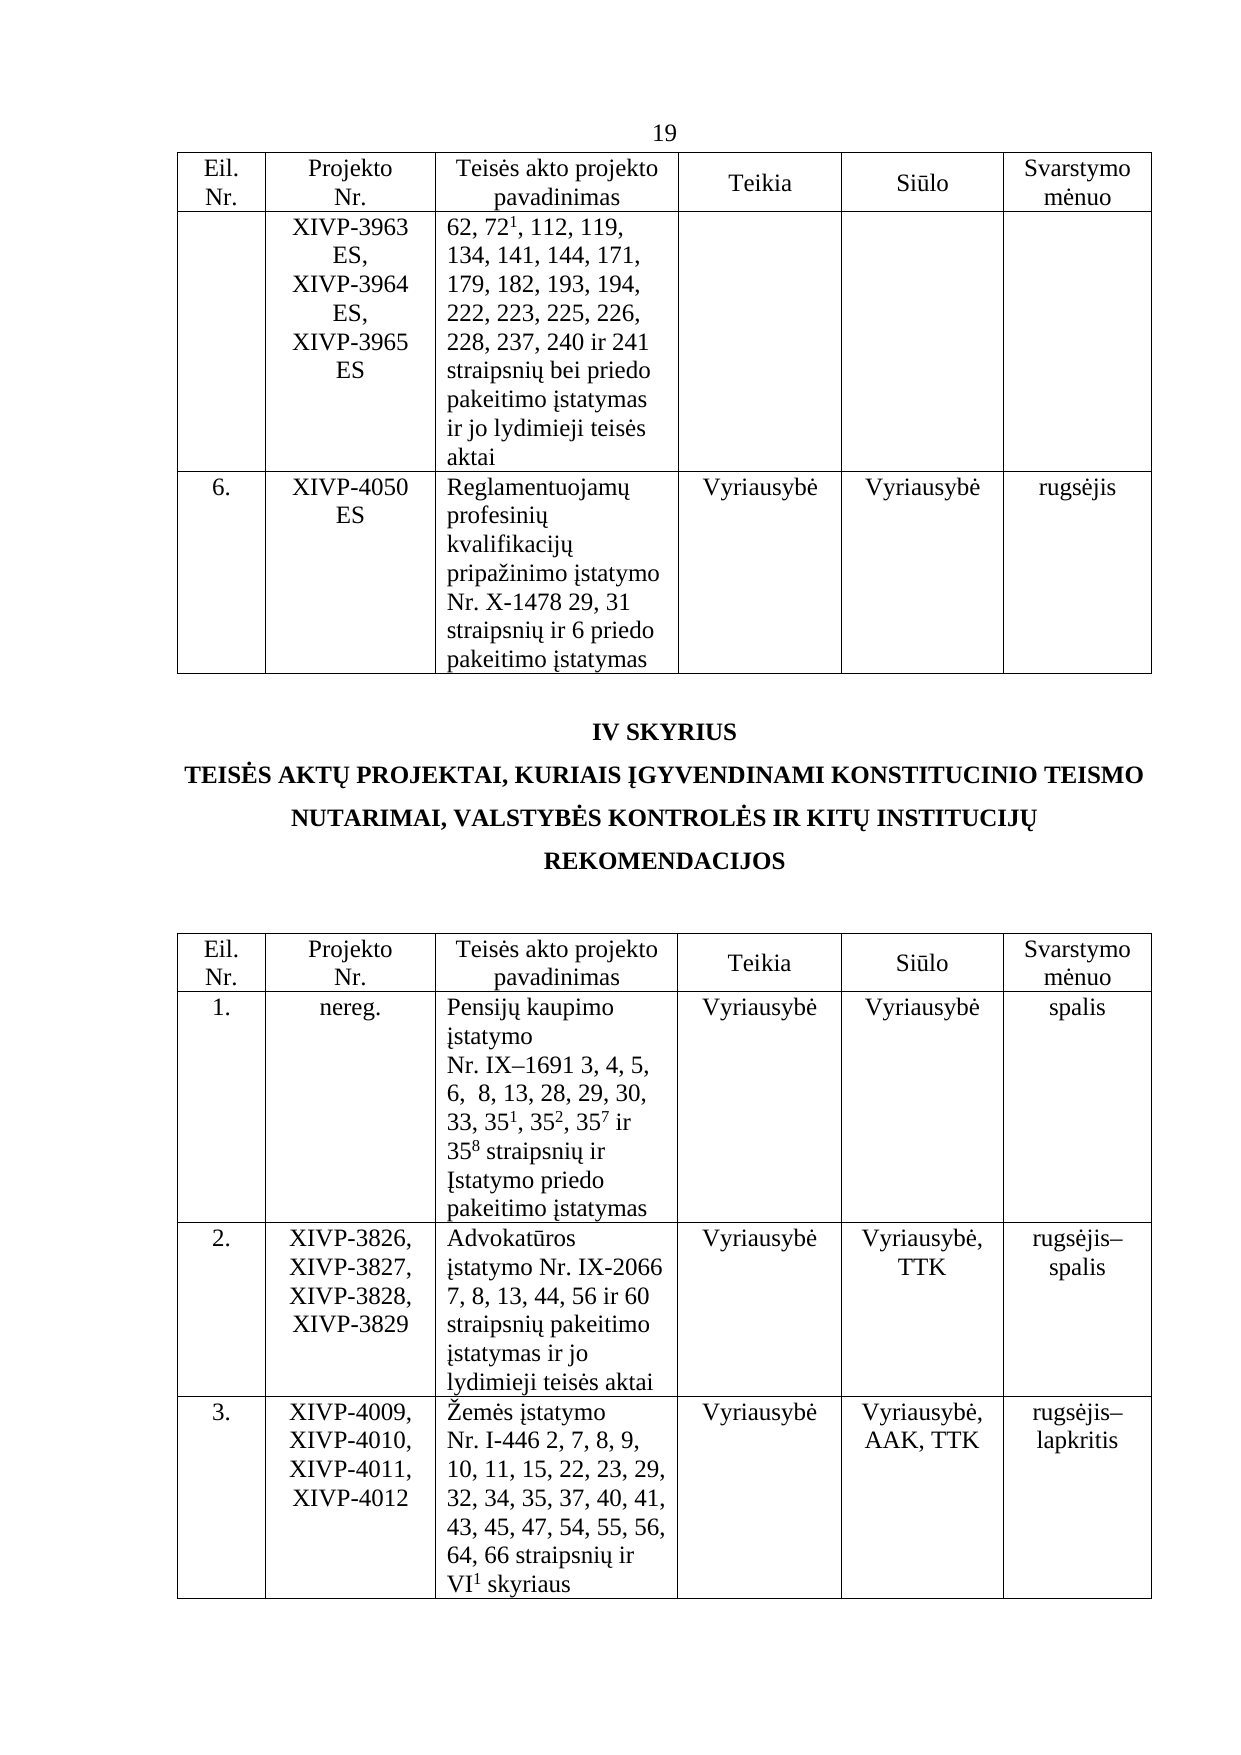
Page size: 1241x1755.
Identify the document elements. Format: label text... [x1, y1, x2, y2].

table_header Siūlo [842, 153, 1003, 211]
table_cell nereg. [266, 992, 435, 1222]
table_cell Advokatūros įstatymo Nr. IX-2066 7, 8, 13, 44, 56 ir 60 straipsnių pakeitimo įstatymas ir jo lydimieji teisės aktai [436, 1223, 677, 1396]
table_cell rugsėjis [1004, 472, 1151, 673]
table_cell rugsėjis–spalis [1004, 1223, 1151, 1396]
table_cell 2. [178, 1223, 265, 1396]
table_header Eil. Nr. [178, 934, 265, 991]
table_header Teikia [678, 934, 841, 991]
table_cell Pensijų kaupimo įstatymo Nr. IX–1691 3, 4, 5, 6, 8, 13, 28, 29, 30, 33, 351, 352, 357 ir 358 straipsnių ir Įstatymo priedo pakeitimo įstatymas [436, 992, 677, 1222]
table_cell Vyriausybė [679, 472, 841, 673]
table_cell 62, 721, 112, 119, 134, 141, 144, 171, 179, 182, 193, 194, 222, 223, 225, 226, 228, 237, 240 ir 241 straipsnių bei priedo pakeitimo įstatymas ir jo lydimieji teisės aktai [436, 212, 678, 471]
table_cell Vyriausybė [678, 1223, 841, 1396]
table_cell 1. [178, 992, 265, 1222]
table_cell [842, 212, 1003, 471]
table_header Eil. Nr. [178, 153, 265, 211]
table_header Teikia [679, 153, 841, 211]
table_header Siūlo [842, 934, 1003, 991]
table_cell [679, 212, 841, 471]
table_cell rugsėjis–lapkritis [1004, 1397, 1151, 1598]
table_cell [178, 212, 265, 471]
table_header Svarstymo mėnuo [1004, 153, 1151, 211]
table_cell Reglamentuojamų profesinių kvalifikacijų pripažinimo įstatymo Nr. X-1478 29, 31 straipsnių ir 6 priedo pakeitimo įstatymas [436, 472, 678, 673]
table_cell Vyriausybė [842, 472, 1003, 673]
table_header Projekto Nr. [266, 153, 435, 211]
table_header Teisės akto projekto pavadinimas [436, 153, 678, 211]
table_cell Vyriausybė, TTK [842, 1223, 1003, 1396]
table_cell spalis [1004, 992, 1151, 1222]
table_cell XIVP-3963 ES, XIVP-3964 ES, XIVP-3965 ES [266, 212, 435, 471]
subtitle IV SKYRIUS [177, 717, 1152, 746]
table_cell [1004, 212, 1151, 471]
table_header Projekto Nr. [266, 934, 435, 991]
table_cell 3. [178, 1397, 265, 1598]
table_cell Vyriausybė [842, 992, 1003, 1222]
table_cell XIVP-3826, XIVP-3827, XIVP-3828, XIVP-3829 [266, 1223, 435, 1396]
table_cell Vyriausybė, AAK, TTK [842, 1397, 1003, 1598]
table_cell 6. [178, 472, 265, 673]
table_cell Vyriausybė [678, 992, 841, 1222]
table_header Svarstymo mėnuo [1004, 934, 1151, 991]
table_header Teisės akto projekto pavadinimas [436, 934, 677, 991]
table_cell Vyriausybė [678, 1397, 841, 1598]
table_cell XIVP-4050 ES [266, 472, 435, 673]
table_cell XIVP-4009, XIVP-4010, XIVP-4011, XIVP-4012 [266, 1397, 435, 1598]
subtitle TEISĖS AKTŲ PROJEKTAI, KURIAIS ĮGYVENDINAMI KONSTITUCINIO TEISMO NUTARIMAI, VALSTYBĖS KONTROLĖS IR KITŲ INSTITUCIJŲ REKOMENDACIJOS [177, 760, 1152, 875]
table_cell Žemės įstatymo Nr. I-446 2, 7, 8, 9, 10, 11, 15, 22, 23, 29, 32, 34, 35, 37, 40, 41, 43, 45, 47, 54, 55, 56, 64, 66 straipsnių ir VI1 skyriaus [436, 1397, 677, 1598]
